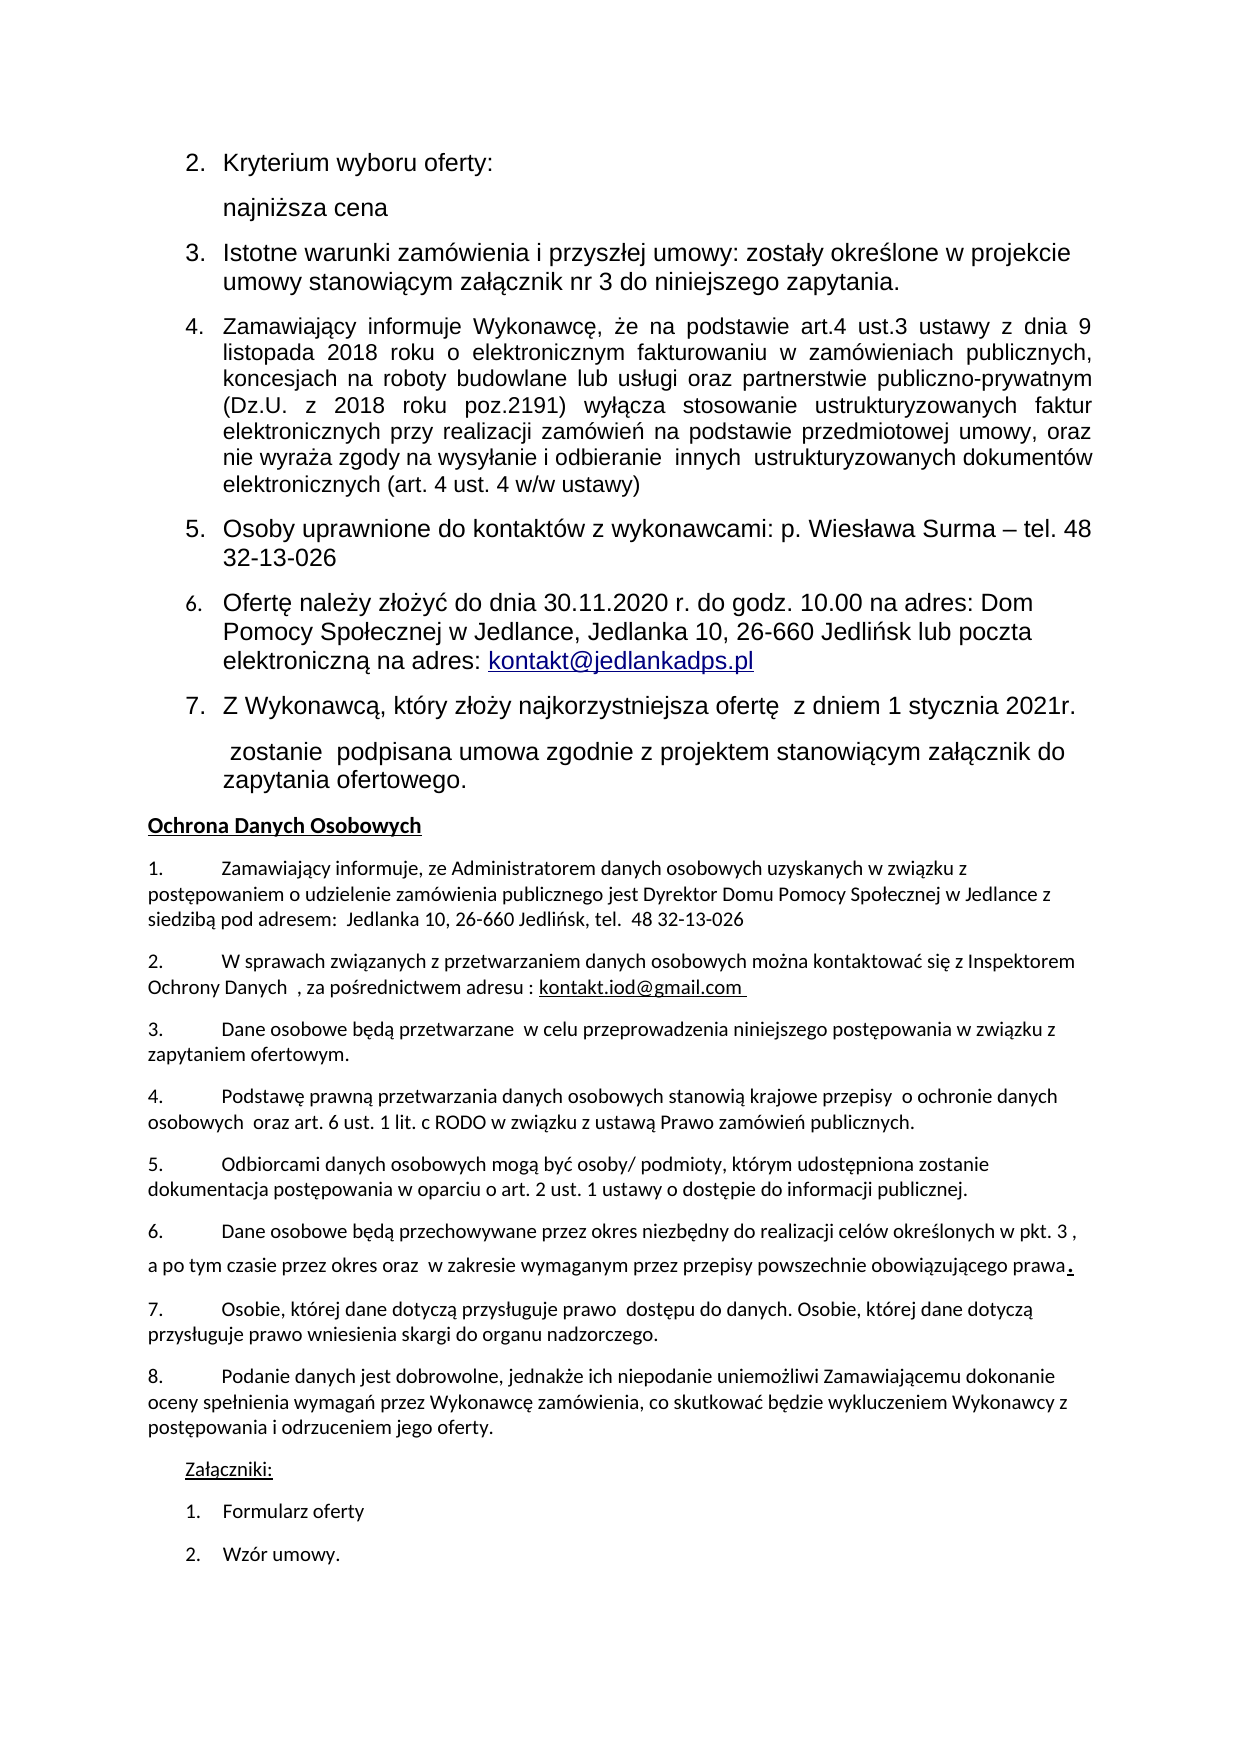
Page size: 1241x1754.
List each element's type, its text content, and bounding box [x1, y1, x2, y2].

list Formularz oferty [185, 1499, 1093, 1524]
list Podstawę prawną przetwarzania danych osobowych stanowią krajowe przepisy o ochronie danych osobowych oraz art. 6 ust. 1 lit. c RODO w związku z ustawą Prawo zamówień publicznych. [148, 1083, 1093, 1134]
list Dane osobowe będą przechowywane przez okres niezbędny do realizacji celów określonych w pkt. 3 , a po tym czasie przez okres oraz w zakresie wymaganym przez przepisy powszechnie obowiązującego prawa. [148, 1218, 1093, 1279]
text Ochrona Danych Osobowych [148, 811, 1093, 839]
list zostanie podpisana umowa zgodnie z projektem stanowiącym załącznik do zapytania ofertowego. [223, 737, 1093, 794]
list Z Wykonawcą, który złoży najkorzystniejsza ofertę z dniem 1 stycznia 2021r. [185, 691, 1093, 720]
list Istotne warunki zamówienia i przyszłej umowy: zostały określone w projekcie umowy stanowiącym załącznik nr 3 do niniejszego zapytania. [185, 238, 1093, 296]
text Załączniki: [185, 1457, 1093, 1482]
list Dane osobowe będą przetwarzane w celu przeprowadzenia niniejszego postępowania w związku z zapytaniem ofertowym. [148, 1016, 1093, 1067]
list Kryterium wyboru oferty: [185, 148, 1093, 176]
list Ofertę należy złożyć do dnia 30.11.2020 r. do godz. 10.00 na adres: Dom Pomocy Społecznej w Jedlance, Jedlanka 10, 26-660 Jedlińsk lub poczta elektroniczną na adres: kontakt@jedlankadps.pl [185, 588, 1093, 674]
list Zamawiający informuje, ze Administratorem danych osobowych uzyskanych w związku z postępowaniem o udzielenie zamówienia publicznego jest Dyrektor Domu Pomocy Społecznej w Jedlance z siedzibą pod adresem: Jedlanka 10, 26-660 Jedlińsk, tel. 48 32-13-026 [148, 856, 1093, 932]
list Osobie, której dane dotyczą przysługuje prawo dostępu do danych. Osobie, której dane dotyczą przysługuje prawo wniesienia skargi do organu nadzorczego. [148, 1296, 1093, 1347]
list Podanie danych jest dobrowolne, jednakże ich niepodanie uniemożliwi Zamawiającemu dokonanie oceny spełnienia wymagań przez Wykonawcę zamówienia, co skutkować będzie wykluczeniem Wykonawcy z postępowania i odrzuceniem jego oferty. [148, 1364, 1093, 1440]
list Wzór umowy. [185, 1541, 1093, 1566]
list Zamawiający informuje Wykonawcę, że na podstawie art.4 ust.3 ustawy z dnia 9 listopada 2018 roku o elektronicznym fakturowaniu w zamówieniach publicznych, koncesjach na roboty budowlane lub usługi oraz partnerstwie publiczno-prywatnym (Dz.U. z 2018 roku poz.2191) wyłącza stosowanie ustrukturyzowanych faktur elektronicznych przy realizacji zamówień na podstawie przedmiotowej umowy, oraz nie wyraża zgody na wysyłanie i odbieranie innych ustrukturyzowanych dokumentów elektronicznych (art. 4 ust. 4 w/w ustawy) [185, 313, 1093, 497]
list W sprawach związanych z przetwarzaniem danych osobowych można kontaktować się z Inspektorem Ochrony Danych , za pośrednictwem adresu : kontakt.iod@gmail.com [148, 948, 1093, 999]
list najniższa cena [223, 193, 1093, 222]
list Osoby uprawnione do kontaktów z wykonawcami: p. Wiesława Surma – tel. 48 32-13-026 [185, 514, 1093, 571]
list Odbiorcami danych osobowych mogą być osoby/ podmioty, którym udostępniona zostanie dokumentacja postępowania w oparciu o art. 2 ust. 1 ustawy o dostępie do informacji publicznej. [148, 1151, 1093, 1202]
